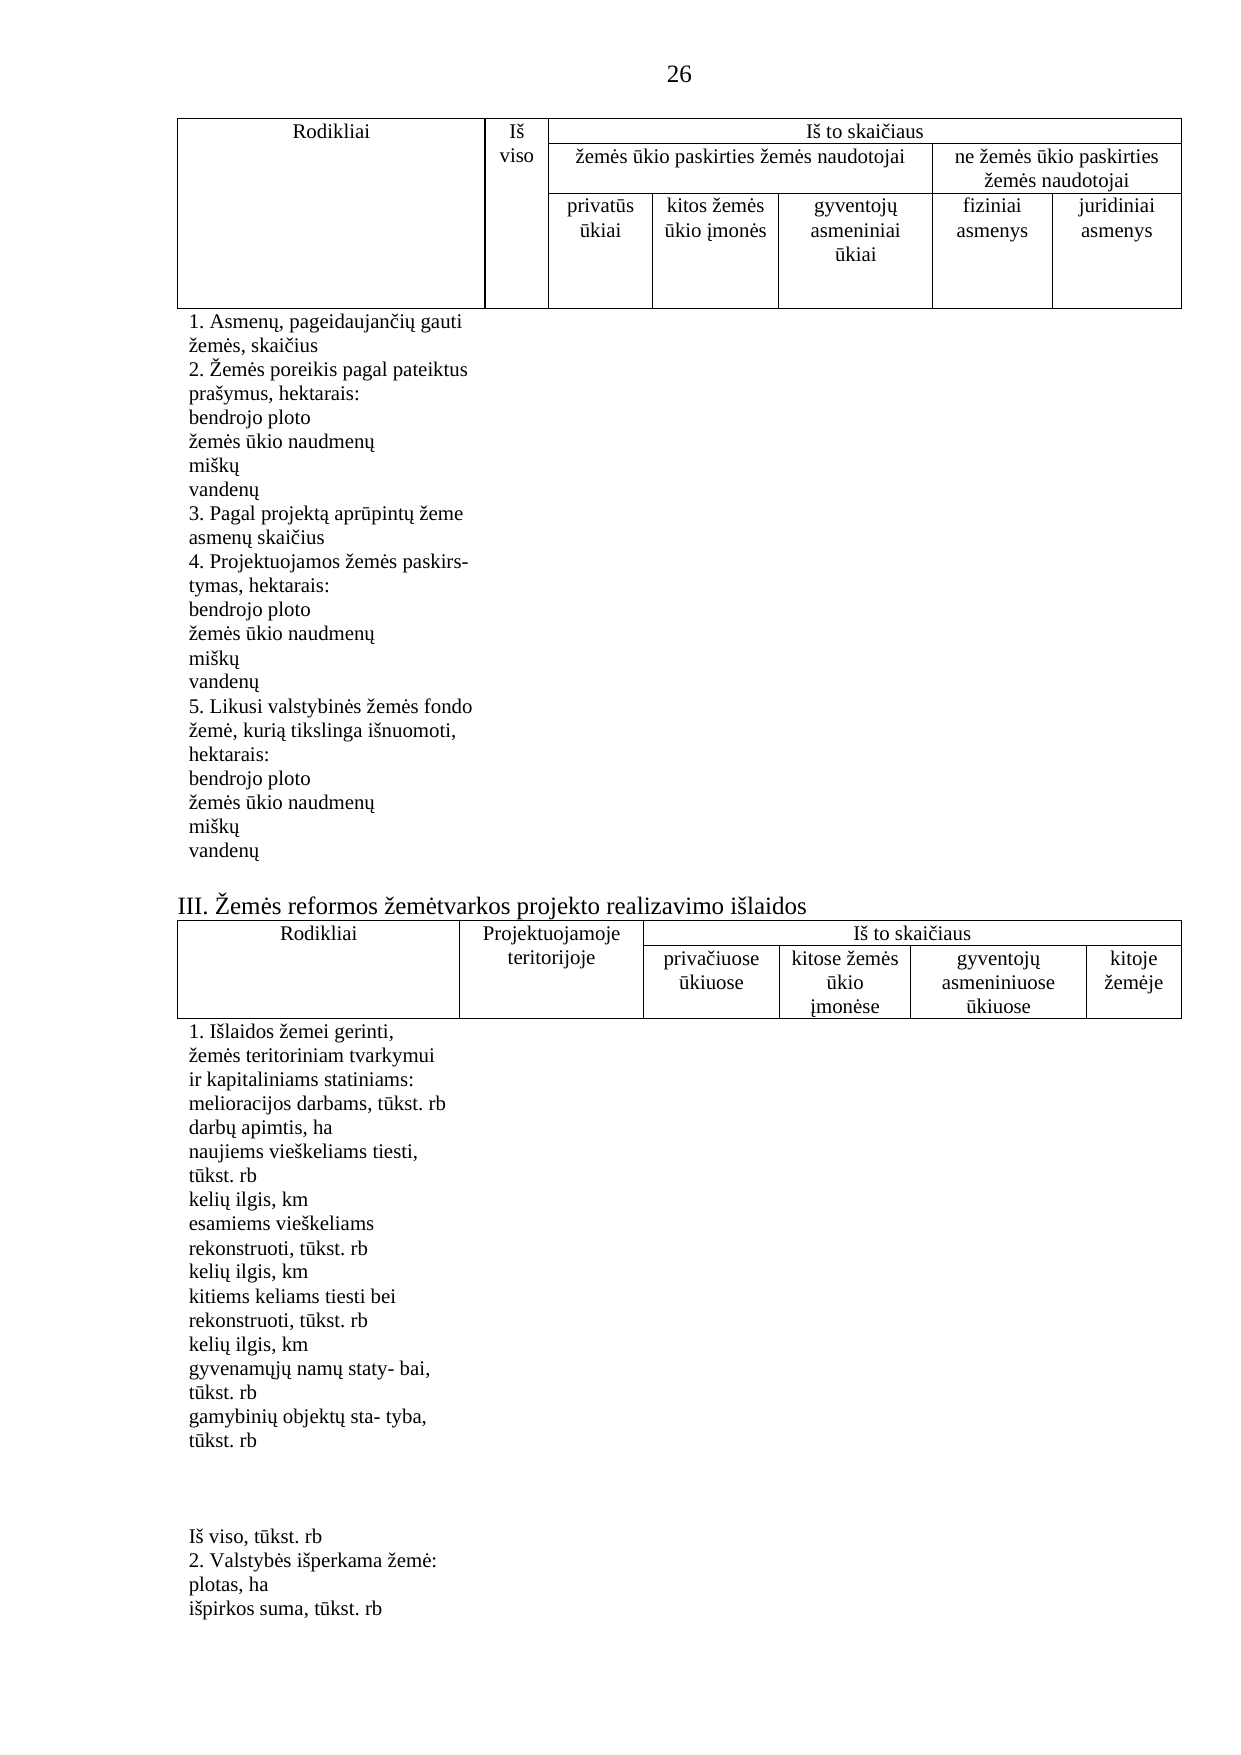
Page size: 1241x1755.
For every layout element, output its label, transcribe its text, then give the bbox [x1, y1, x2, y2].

table_cell vandenų [177, 477, 485, 501]
table_cell [460, 1548, 643, 1572]
table_cell 3. Pagal projektą aprūpintų žeme asmenų skaičius [177, 501, 485, 549]
table_cell žemės ūkio naudmenų [177, 790, 485, 814]
table_cell [460, 1524, 643, 1548]
table_cell [780, 1524, 910, 1548]
table_cell [652, 766, 779, 790]
table_cell gyventojų asmeniniai ūkiai [779, 194, 932, 307]
table_cell [910, 1211, 1086, 1259]
table_cell 2. Žemės poreikis pagal pateiktus prašymus, hektarais: [177, 357, 485, 405]
table_cell [643, 1476, 779, 1500]
table_cell privatūs ūkiai [549, 194, 652, 307]
table_cell [652, 621, 779, 645]
table_cell [643, 1211, 779, 1259]
table_cell [779, 694, 932, 766]
table_cell [460, 1211, 643, 1259]
table_cell [910, 1115, 1086, 1139]
table_cell [910, 1284, 1086, 1332]
table_cell [643, 1187, 779, 1211]
table_cell [460, 1356, 643, 1404]
table_cell [643, 1572, 779, 1596]
table_cell [548, 453, 652, 477]
table_cell kitose žemės ūkio įmonėse [780, 946, 910, 1018]
table_cell [652, 309, 779, 357]
table_cell [1052, 405, 1181, 429]
table_cell vandenų [177, 670, 485, 693]
table_cell [780, 1596, 910, 1620]
table_cell [485, 838, 548, 862]
table_cell [1086, 1332, 1181, 1356]
table_cell [780, 1211, 910, 1259]
table_cell [1052, 766, 1181, 790]
table_cell [1052, 838, 1181, 862]
table_cell [485, 429, 548, 453]
table_cell [1086, 1500, 1181, 1524]
table_cell kitos žemės ūkio įmonės [653, 194, 778, 307]
table_cell [1086, 1115, 1181, 1139]
table_cell [1052, 621, 1181, 645]
table_cell [779, 645, 932, 669]
table_cell [485, 670, 548, 693]
table_cell [177, 1452, 459, 1476]
table_cell [1052, 814, 1181, 838]
table_cell [485, 477, 548, 501]
table_cell [1086, 1404, 1181, 1452]
table_cell [652, 501, 779, 549]
table_cell [548, 405, 652, 429]
table_cell [779, 453, 932, 477]
table_cell [460, 1139, 643, 1187]
table_cell kelių ilgis, km [177, 1332, 459, 1356]
table_cell [780, 1572, 910, 1596]
table_cell [910, 1332, 1086, 1356]
table_cell 1. Asmenų, pageidaujančių gauti žemės, skaičius [177, 309, 485, 357]
table_cell [177, 1476, 459, 1500]
table_cell [932, 597, 1052, 621]
table_cell [1052, 309, 1181, 357]
table_cell Iš viso, tūkst. rb [177, 1524, 459, 1548]
table_cell [780, 1115, 910, 1139]
table_cell [910, 1019, 1086, 1091]
table_header Projektuojamoje teritorijoje [460, 921, 643, 1018]
table_cell [460, 1404, 643, 1452]
table_cell [932, 357, 1052, 405]
table_cell [779, 549, 932, 597]
table_cell [1086, 1284, 1181, 1332]
table_cell miškų [177, 453, 485, 477]
table_cell [1052, 357, 1181, 405]
table_cell [1086, 1019, 1181, 1091]
table_cell [932, 405, 1052, 429]
table_cell išpirkos suma, tūkst. rb [177, 1596, 459, 1620]
table_cell [643, 1284, 779, 1332]
table_cell [910, 1596, 1086, 1620]
table_cell [932, 501, 1052, 549]
table_cell [485, 814, 548, 838]
table_cell bendrojo ploto [177, 766, 485, 790]
table_cell [932, 670, 1052, 693]
table_cell kelių ilgis, km [177, 1260, 459, 1283]
table_cell [548, 357, 652, 405]
table_cell [485, 405, 548, 429]
table_cell [548, 694, 652, 766]
table_cell [460, 1187, 643, 1211]
table_cell [932, 549, 1052, 597]
table_header Rodikliai [178, 119, 484, 307]
table_cell kitoje žemėje [1087, 946, 1181, 1018]
table_cell [652, 357, 779, 405]
table_cell [932, 838, 1052, 862]
table_cell [548, 501, 652, 549]
table_cell [910, 1500, 1086, 1524]
table_cell [780, 1548, 910, 1572]
table_cell [460, 1332, 643, 1356]
table_cell [780, 1139, 910, 1187]
table_cell [643, 1019, 779, 1091]
table_cell esamiems vieškeliams rekonstruoti, tūkst. rb [177, 1211, 459, 1259]
table_header Rodikliai [178, 921, 459, 1018]
table_cell [780, 1404, 910, 1452]
table_cell naujiems vieškeliams tiesti, tūkst. rb [177, 1139, 459, 1187]
table_cell [652, 645, 779, 669]
table_cell [460, 1284, 643, 1332]
table_cell [1086, 1572, 1181, 1596]
table_cell [485, 621, 548, 645]
table_cell [932, 621, 1052, 645]
table_cell [643, 1115, 779, 1139]
table_cell plotas, ha [177, 1572, 459, 1596]
table_cell [548, 429, 652, 453]
table_cell [910, 1187, 1086, 1211]
table_cell [779, 790, 932, 814]
table_cell [1052, 501, 1181, 549]
table_cell miškų [177, 814, 485, 838]
table_cell [548, 477, 652, 501]
table_cell [932, 477, 1052, 501]
table_cell [910, 1091, 1086, 1115]
table_cell [780, 1019, 910, 1091]
table_cell 5. Likusi valstybinės žemės fondo žemė, kurią tikslinga išnuomoti, hektarais: [177, 694, 485, 766]
table_cell bendrojo ploto [177, 597, 485, 621]
table_cell [643, 1332, 779, 1356]
table_cell [779, 357, 932, 405]
table_cell [548, 766, 652, 790]
table_cell [779, 501, 932, 549]
table_header Iš to skaičiaus [549, 119, 1181, 143]
table_cell [643, 1091, 779, 1115]
table_cell [932, 814, 1052, 838]
table_cell [485, 549, 548, 597]
table_cell kelių ilgis, km [177, 1187, 459, 1211]
table_cell [779, 477, 932, 501]
table_cell [548, 645, 652, 669]
table_cell [1086, 1452, 1181, 1476]
table_cell [643, 1500, 779, 1524]
table_cell [780, 1500, 910, 1524]
table_cell žemės ūkio naudmenų [177, 621, 485, 645]
text III. Žemės reformos žemėtvarkos projekto realizavimo išlaidos [177, 891, 1181, 919]
table_cell [460, 1091, 643, 1115]
table_cell [1052, 670, 1181, 693]
table_cell [779, 429, 932, 453]
table_cell [652, 405, 779, 429]
table_cell žemės ūkio paskirties žemės naudotojai [549, 144, 932, 192]
table_cell 2. Valstybės išperkama žemė: [177, 1548, 459, 1572]
table_cell [780, 1332, 910, 1356]
table_cell [643, 1548, 779, 1572]
table_cell ne žemės ūkio paskirties žemės naudotojai [933, 144, 1181, 192]
table_cell [460, 1500, 643, 1524]
table_cell [548, 790, 652, 814]
table_cell [910, 1476, 1086, 1500]
table_cell žemės ūkio naudmenų [177, 429, 485, 453]
table_cell miškų [177, 645, 485, 669]
table_cell [780, 1452, 910, 1476]
table_cell [177, 1500, 459, 1524]
table_cell [548, 814, 652, 838]
table_cell [780, 1476, 910, 1500]
table_cell darbų apimtis, ha [177, 1115, 459, 1139]
table_cell gyventojų asmeniniuose ūkiuose [911, 946, 1086, 1018]
table_cell [643, 1356, 779, 1404]
table_cell [910, 1356, 1086, 1404]
table_cell [460, 1115, 643, 1139]
table_cell [779, 670, 932, 693]
table_cell [779, 621, 932, 645]
table_cell [643, 1260, 779, 1283]
table_cell [1086, 1211, 1181, 1259]
table_cell [643, 1524, 779, 1548]
table_cell [643, 1139, 779, 1187]
table_cell [485, 357, 548, 405]
table_cell [548, 621, 652, 645]
table_cell [548, 309, 652, 357]
table_cell juridiniai asmenys [1053, 194, 1181, 307]
table_cell [1052, 453, 1181, 477]
table_cell [652, 429, 779, 453]
table_cell [652, 790, 779, 814]
table_cell [548, 597, 652, 621]
table_cell [643, 1404, 779, 1452]
table_cell [932, 645, 1052, 669]
table_header Iš viso [486, 119, 548, 307]
table_cell gyvenamųjų namų staty- bai, tūkst. rb [177, 1356, 459, 1404]
table_cell [779, 814, 932, 838]
table_cell [1052, 429, 1181, 453]
table_cell [548, 549, 652, 597]
table_cell [1086, 1476, 1181, 1500]
table_header Iš to skaičiaus [644, 921, 1181, 944]
table_cell [460, 1019, 643, 1091]
table_cell [485, 645, 548, 669]
table_cell [780, 1284, 910, 1332]
table_cell [932, 694, 1052, 766]
table_cell 4. Projektuojamos žemės paskirs- tymas, hektarais: [177, 549, 485, 597]
table_cell [910, 1260, 1086, 1283]
table_cell [1086, 1260, 1181, 1283]
table_cell [460, 1452, 643, 1476]
table_cell [485, 453, 548, 477]
table_cell [779, 766, 932, 790]
table_cell [1086, 1548, 1181, 1572]
table_cell [460, 1476, 643, 1500]
table_cell [548, 838, 652, 862]
table_cell [910, 1452, 1086, 1476]
table_cell [1052, 790, 1181, 814]
table_cell [780, 1356, 910, 1404]
table_cell [652, 670, 779, 693]
table_cell [1086, 1356, 1181, 1404]
table_cell [485, 694, 548, 766]
table_cell [652, 453, 779, 477]
table_cell 1. Išlaidos žemei gerinti, žemės teritoriniam tvarkymui ir kapitaliniams statiniams: [177, 1019, 459, 1091]
table_cell [910, 1404, 1086, 1452]
table_cell [485, 790, 548, 814]
table_cell [1086, 1139, 1181, 1187]
table_cell [1086, 1524, 1181, 1548]
table_cell [910, 1548, 1086, 1572]
table_cell fiziniai asmenys [933, 194, 1052, 307]
table_cell [932, 309, 1052, 357]
table_cell [780, 1187, 910, 1211]
table_cell [548, 670, 652, 693]
table_cell [460, 1572, 643, 1596]
table_cell [779, 405, 932, 429]
table_cell [779, 309, 932, 357]
table_cell [780, 1091, 910, 1115]
table_cell [460, 1260, 643, 1283]
table_cell [932, 429, 1052, 453]
table_cell [652, 838, 779, 862]
table_cell [485, 309, 548, 357]
table_cell kitiems keliams tiesti bei rekonstruoti, tūkst. rb [177, 1284, 459, 1332]
table_cell [1052, 645, 1181, 669]
table_cell vandenų [177, 838, 485, 862]
table_cell [779, 597, 932, 621]
table_cell [652, 694, 779, 766]
table_cell [652, 814, 779, 838]
table_cell [910, 1139, 1086, 1187]
table_cell [643, 1596, 779, 1620]
table_cell [643, 1452, 779, 1476]
table_cell [780, 1260, 910, 1283]
table_cell [485, 597, 548, 621]
table_cell melioracijos darbams, tūkst. rb [177, 1091, 459, 1115]
table_cell privačiuose ūkiuose [644, 946, 779, 1018]
table_cell gamybinių objektų sta- tyba, tūkst. rb [177, 1404, 459, 1452]
table_cell [652, 477, 779, 501]
table_cell [910, 1524, 1086, 1548]
table_cell bendrojo ploto [177, 405, 485, 429]
table_cell [932, 453, 1052, 477]
table_cell [932, 766, 1052, 790]
table_cell [460, 1596, 643, 1620]
table_cell [779, 838, 932, 862]
table_cell [1052, 477, 1181, 501]
table_cell [1052, 549, 1181, 597]
table_cell [652, 597, 779, 621]
table_cell [485, 501, 548, 549]
table_cell [932, 790, 1052, 814]
table_cell [1052, 597, 1181, 621]
table_cell [910, 1572, 1086, 1596]
table_cell [1086, 1091, 1181, 1115]
table_cell [1052, 694, 1181, 766]
table_cell [652, 549, 779, 597]
table_cell [1086, 1596, 1181, 1620]
table_cell [1086, 1187, 1181, 1211]
table_cell [485, 766, 548, 790]
